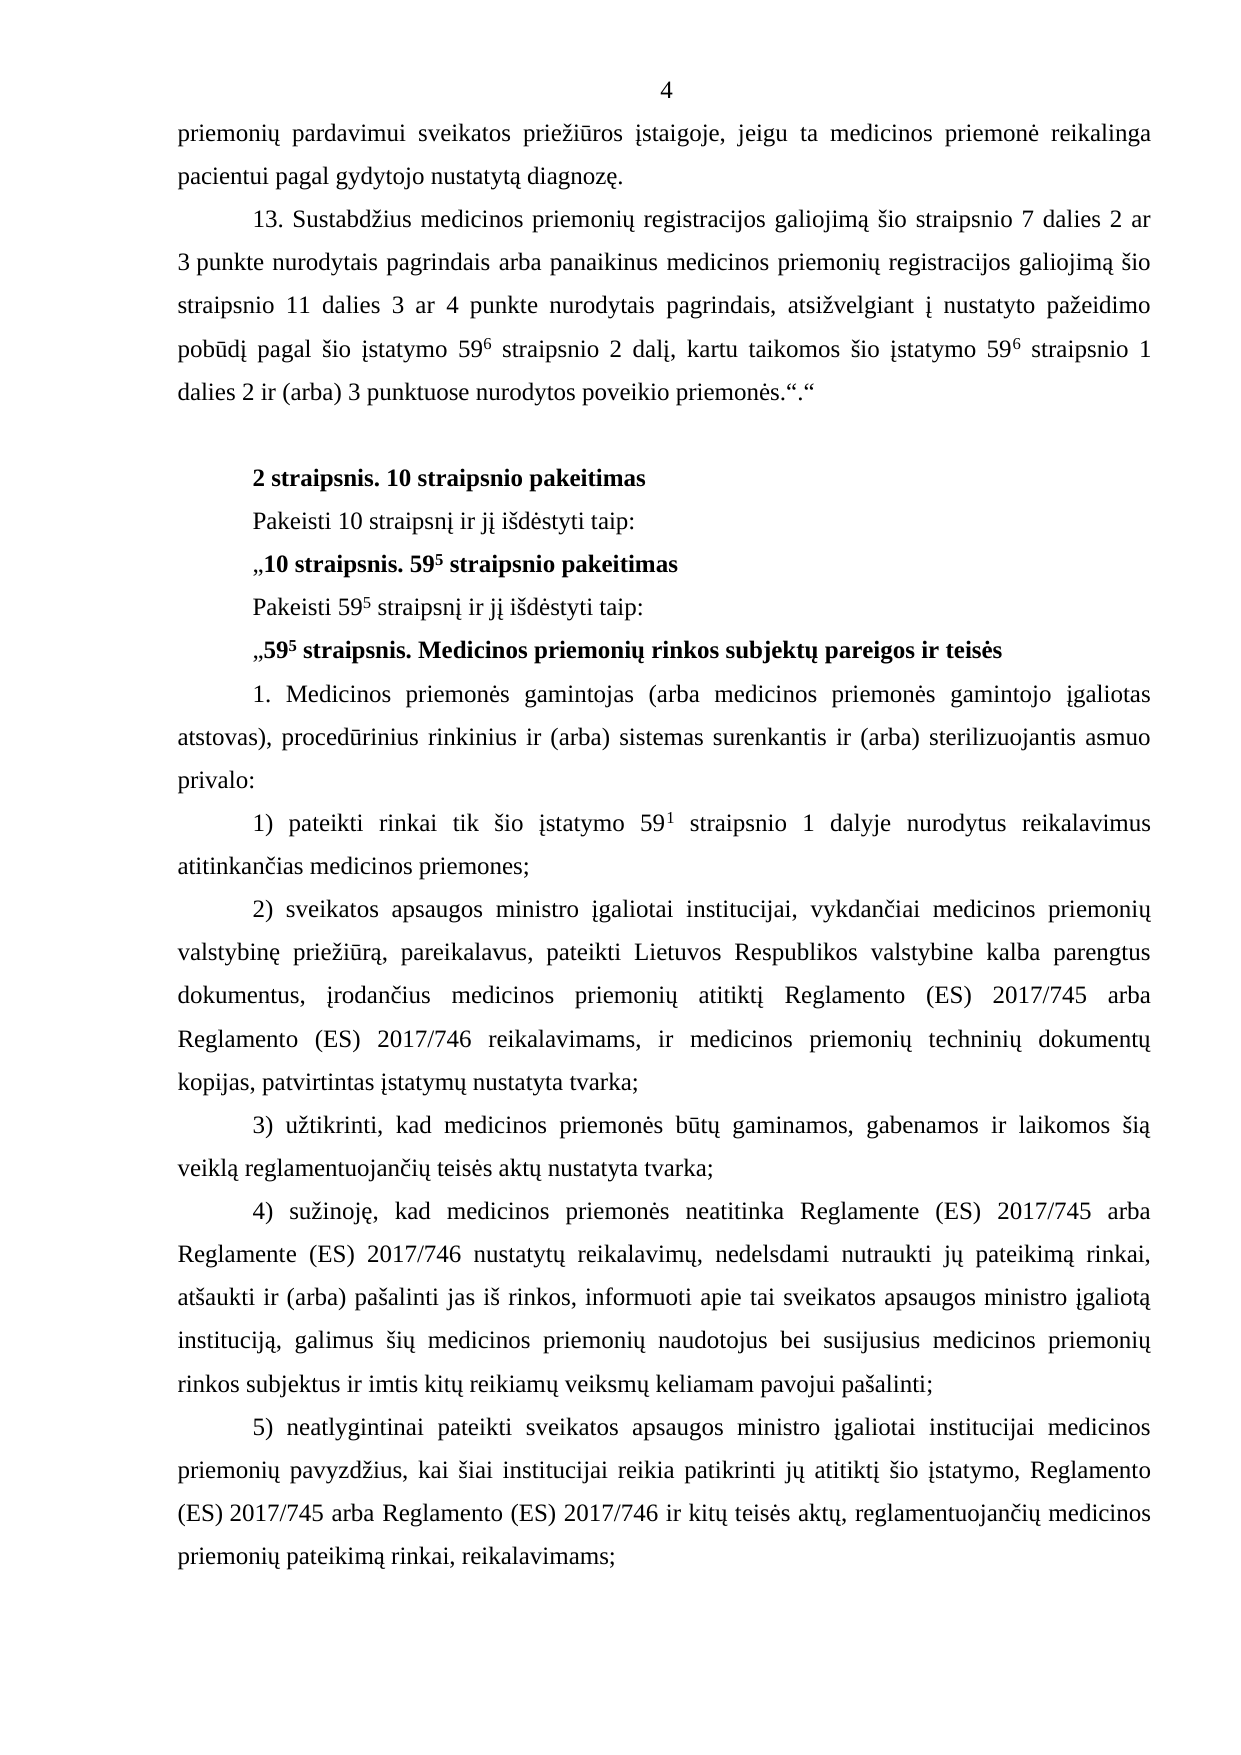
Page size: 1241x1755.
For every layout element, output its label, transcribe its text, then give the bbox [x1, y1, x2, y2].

text „10 straipsnis. 595 straipsnio pakeitimas [177, 549, 1152, 578]
text priemonių pardavimui sveikatos priežiūros įstaigoje, jeigu ta medicinos priemonė reikalinga pacientui pagal gydytojo nustatytą diagnozę. [177, 118, 1152, 190]
text 4) sužinoję, kad medicinos priemonės neatitinka Reglamente (ES) 2017/745 arba Reglamente (ES) 2017/746 nustatytų reikalavimų, nedelsdami nutraukti jų pateikimą rinkai, atšaukti ir (arba) pašalinti jas iš rinkos, informuoti apie tai sveikatos apsaugos ministro įgaliotą instituciją, galimus šių medicinos priemonių naudotojus bei susijusius medicinos priemonių rinkos subjektus ir imtis kitų reikiamų veiksmų keliamam pavojui pašalinti; [177, 1196, 1152, 1397]
text Pakeisti 10 straipsnį ir jį išdėstyti taip: [177, 506, 1152, 535]
text 5) neatlygintinai pateikti sveikatos apsaugos ministro įgaliotai institucijai medicinos priemonių pavyzdžius, kai šiai institucijai reikia patikrinti jų atitiktį šio įstatymo, Reglamento (ES) 2017/745 arba Reglamento (ES) 2017/746 ir kitų teisės aktų, reglamentuojančių medicinos priemonių pateikimą rinkai, reikalavimams; [177, 1412, 1152, 1570]
text 2) sveikatos apsaugos ministro įgaliotai institucijai, vykdančiai medicinos priemonių valstybinę priežiūrą, pareikalavus, pateikti Lietuvos Respublikos valstybine kalba parengtus dokumentus, įrodančius medicinos priemonių atitiktį Reglamento (ES) 2017/745 arba Reglamento (ES) 2017/746 reikalavimams, ir medicinos priemonių techninių dokumentų kopijas, patvirtintas įstatymų nustatyta tvarka; [177, 894, 1152, 1096]
text „595 straipsnis. Medicinos priemonių rinkos subjektų pareigos ir teisės [177, 636, 1152, 664]
text 13. Sustabdžius medicinos priemonių registracijos galiojimą šio straipsnio 7 dalies 2 ar 3 punkte nurodytais pagrindais arba panaikinus medicinos priemonių registracijos galiojimą šio straipsnio 11 dalies 3 ar 4 punkte nurodytais pagrindais, atsižvelgiant į nustatyto pažeidimo pobūdį pagal šio įstatymo 596 straipsnio 2 dalį, kartu taikomos šio įstatymo 596 straipsnio 1 dalies 2 ir (arba) 3 punktuose nurodytos poveikio priemonės.“.“ [177, 204, 1152, 406]
text 1) pateikti rinkai tik šio įstatymo 591 straipsnio 1 dalyje nurodytus reikalavimus atitinkančias medicinos priemones; [177, 808, 1152, 880]
text 1. Medicinos priemonės gamintojas (arba medicinos priemonės gamintojo įgaliotas atstovas), procedūrinius rinkinius ir (arba) sistemas surenkantis ir (arba) sterilizuojantis asmuo privalo: [177, 679, 1152, 794]
text 3) užtikrinti, kad medicinos priemonės būtų gaminamos, gabenamos ir laikomos šią veiklą reglamentuojančių teisės aktų nustatyta tvarka; [177, 1110, 1152, 1182]
text 2 straipsnis. 10 straipsnio pakeitimas [177, 463, 1152, 492]
text Pakeisti 595 straipsnį ir jį išdėstyti taip: [177, 592, 1152, 621]
